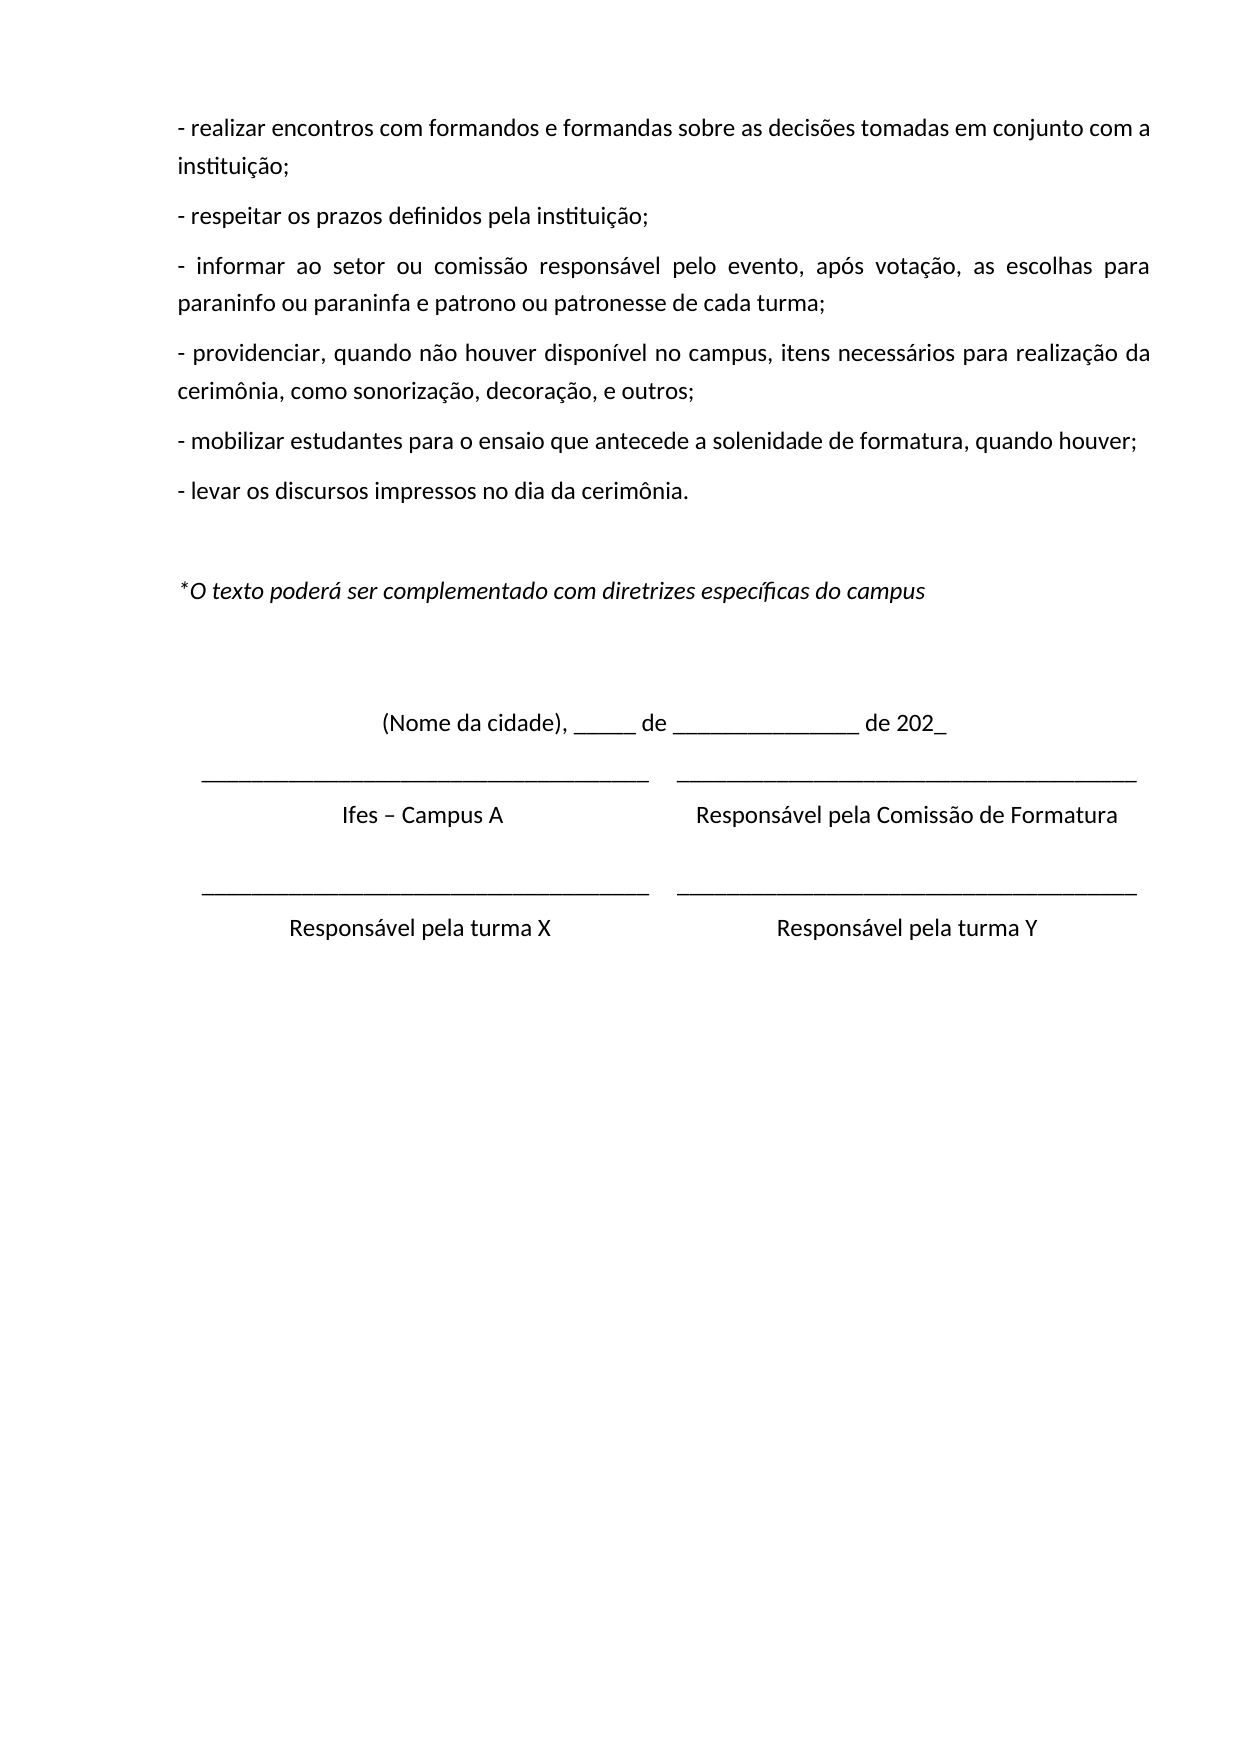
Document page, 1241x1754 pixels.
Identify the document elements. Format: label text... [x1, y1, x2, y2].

table_header ____________________________________ Ifes – Campus A [177, 758, 662, 833]
text - informar ao setor ou comissão responsável pelo evento, após votação, as escolhas para paraninfo ou paraninfa e patrono ou patronesse de cada turma; [177, 256, 1152, 318]
table_header _____________________________________ Responsável pela turma Y [663, 871, 1152, 946]
text - respeitar os prazos definidos pela instituição; [177, 206, 1152, 231]
text *O texto poderá ser complementado com diretrizes específicas do campus [177, 581, 1152, 606]
text - realizar encontros com formandos e formandas sobre as decisões tomadas em conjunto com a instituição; [177, 118, 1152, 181]
table_header ____________________________________ Responsável pela turma X [177, 871, 663, 946]
text - levar os discursos impressos no dia da cerimônia. [177, 481, 1152, 506]
text (Nome da cidade), _____ de _______________ de 202_ [177, 713, 1152, 738]
table_header _____________________________________ Responsável pela Comissão de Formatura [662, 758, 1152, 833]
text - mobilizar estudantes para o ensaio que antecede a solenidade de formatura, quando houver; [177, 431, 1152, 456]
text - providenciar, quando não houver disponível no campus, itens necessários para realização da cerimônia, como sonorização, decoração, e outros; [177, 343, 1152, 406]
